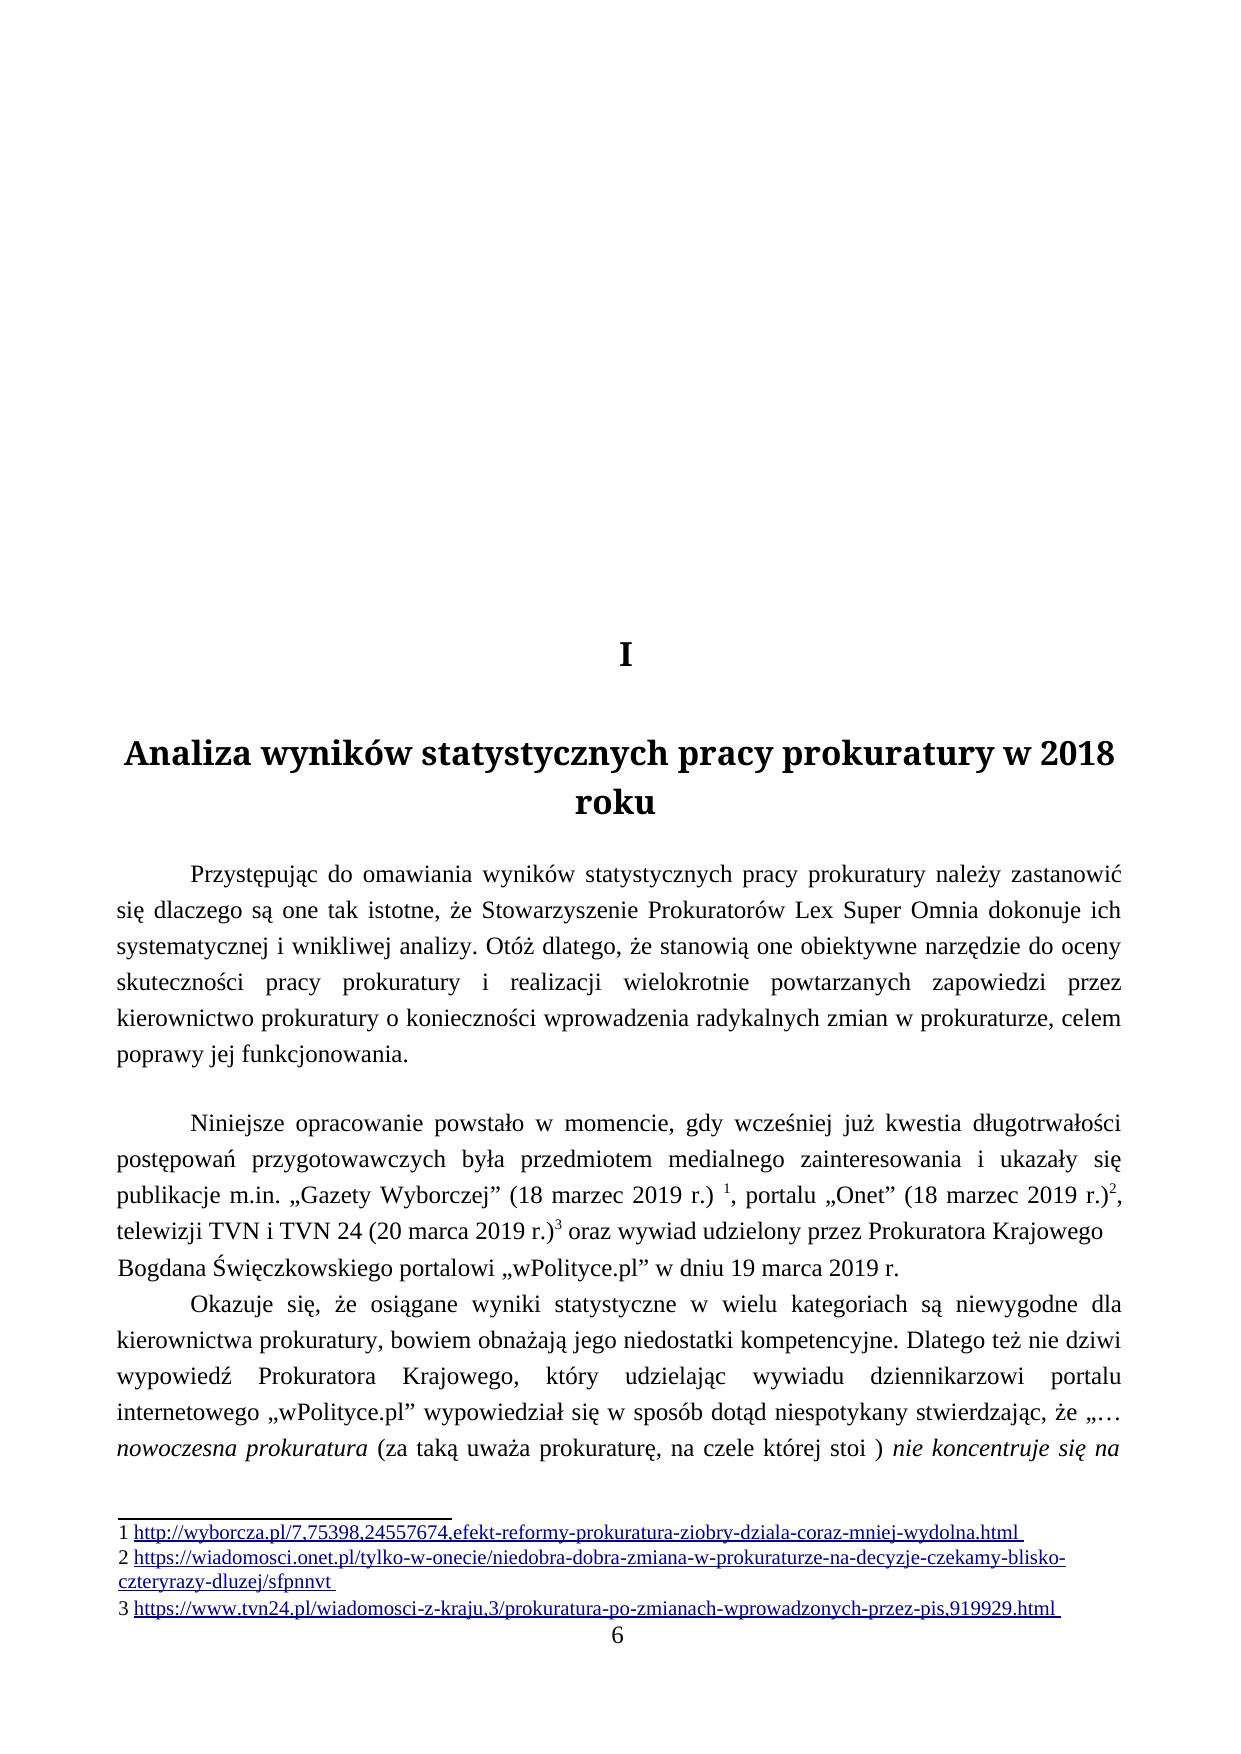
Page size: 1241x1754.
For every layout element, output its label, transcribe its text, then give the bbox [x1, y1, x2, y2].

text Przystępując do omawiania wyników statystycznych pracy prokuratury należy zastanowić się dlaczego są one tak istotne, że Stowarzyszenie Prokuratorów Lex Super Omnia dokonuje ich systematycznej i wnikliwej analizy. Otóż dlatego, że stanowią one obiektywne narzędzie do oceny skuteczności pracy prokuratury i realizacji wielokrotnie powtarzanych zapowiedzi przez kierownictwo prokuratury o konieczności wprowadzenia radykalnych zmian w prokuraturze, celem poprawy jej funkcjonowania. [116, 859, 1122, 1068]
text http://wyborcza.pl/7,75398,24557674,efekt-reformy-prokuratura-ziobry-dziala-coraz-mniej-wydolna.html [118, 1519, 1128, 1544]
text I [117, 631, 1128, 676]
text https://www.tvn24.pl/wiadomosci-z-kraju,3/prokuratura-po-zmianach-wprowadzonych-przez-pis,919929.html [118, 1595, 1128, 1620]
text Okazuje się, że osiągane wyniki statystyczne w wielu kategoriach są niewygodne dla kierownictwa prokuratury, bowiem obnażają jego niedostatki kompetencyjne. Dlatego też nie dziwi wypowiedź Prokuratora Krajowego, który udzielając wywiadu dziennikarzowi portalu internetowego „wPolityce.pl” wypowiedział się w sposób dotąd niespotykany stwierdzając, że „… nowoczesna prokuratura (za taką uważa prokuraturę, na czele której stoi ) nie koncentruje się na [116, 1289, 1122, 1462]
text Analiza wyników statystycznych pracy prokuratury w 2018 roku [118, 730, 1121, 824]
text Bogdana Święczkowskiego portalowi „wPolityce.pl” w dniu 19 marca 2019 r. [117, 1253, 1122, 1281]
text https://wiadomosci.onet.pl/tylko-w-onecie/niedobra-dobra-zmiana-w-prokuraturze-na-decyzje-czekamy-blisko-czteryrazy-dluzej/sfpnnvt [118, 1546, 1128, 1594]
text Niniejsze opracowanie powstało w momencie, gdy wcześniej już kwestia długotrwałości postępowań przygotowawczych była przedmiotem medialnego zainteresowania i ukazały się publikacje m.in. „Gazety Wyborczej” (18 marzec 2019 r.) , portalu „Onet” (18 marzec 2019 r.), telewizji TVN i TVN 24 (20 marca 2019 r.) oraz wywiad udzielony przez Prokuratora Krajowego [116, 1108, 1122, 1245]
